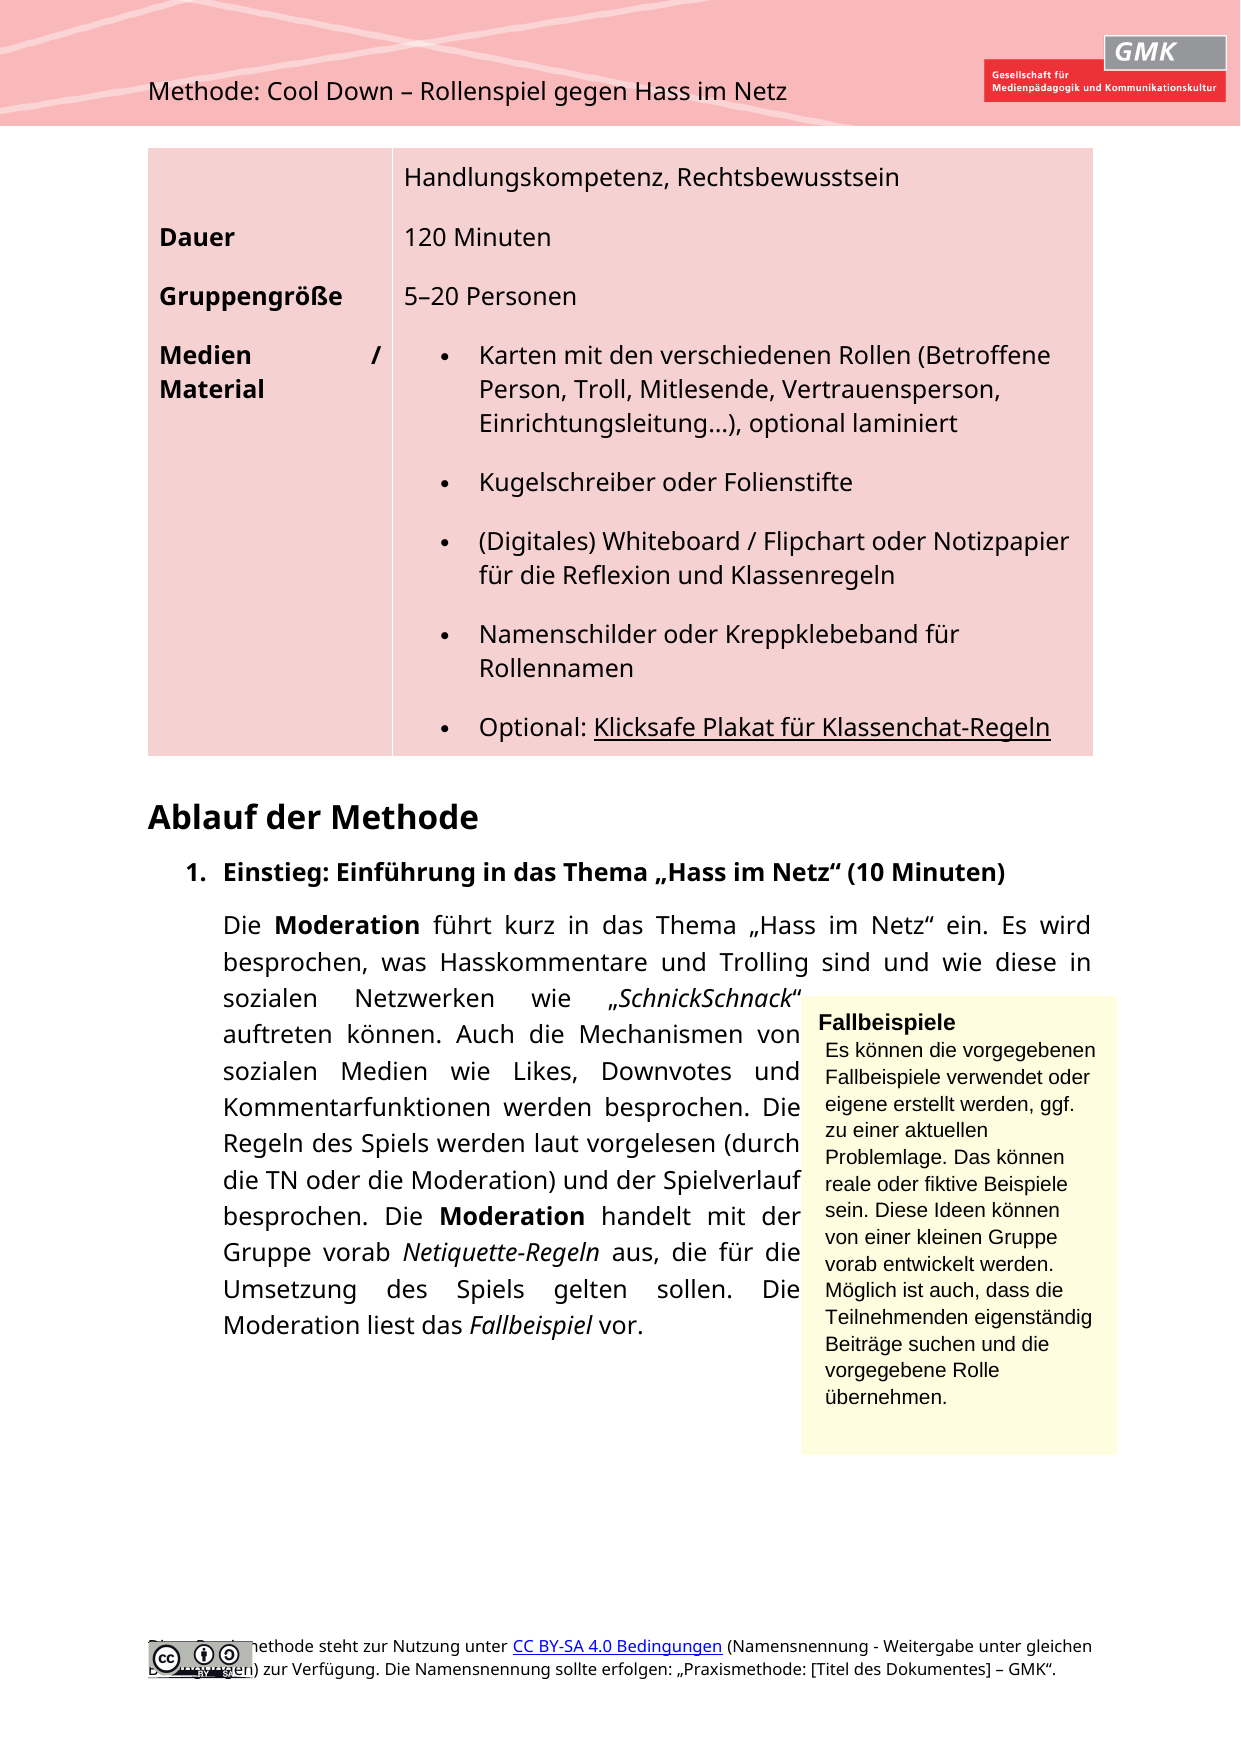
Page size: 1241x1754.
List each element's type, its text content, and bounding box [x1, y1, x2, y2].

table_cell Dauer [148, 207, 392, 266]
subtitle Ablauf der Methode [148, 794, 1093, 839]
table_cell Handlungskompetenz, Rechtsbewusstsein [393, 148, 1093, 207]
table_cell 120 Minuten [393, 207, 1093, 266]
table_cell Medien / Material [148, 325, 392, 756]
table_cell Gruppengröße [148, 266, 392, 325]
list Die Moderation führt kurz in das Thema „Hass im Netz“ ein. Es wird besprochen, was Hasskommentare und Trolling sind und wie diese in sozialen Netzwerken wie „SchnickSchnack“ auftreten können. Auch die Mechanismen von sozialen Medien wie Likes, Downvotes und Kommentarfunktionen werden besprochen. Die Regeln des Spiels werden laut vorgelesen (durch die TN oder die Moderation) und der Spielverlauf besprochen. Die Moderation handelt mit der Gruppe vorab Netiquette-Regeln aus, die für die Umsetzung des Spiels gelten sollen. Die Moderation liest das Fallbeispiel vor. [223, 908, 1093, 1342]
table_cell 5–20 Personen [393, 266, 1093, 325]
table_cell [148, 148, 392, 207]
table_cell Karten mit den verschiedenen Rollen (Betroffene Person, Troll, Mitlesende, Vertrauensperson, Einrichtungsleitung…), optional laminiert Kugelschreiber oder Folienstifte (Digitales) Whiteboard / Flipchart oder Notizpapier für die Reflexion und Klassenregeln Namenschilder oder Kreppklebeband für Rollennamen Optional: Klicksafe Plakat für Klassenchat-Regeln [393, 325, 1093, 756]
list Einstieg: Einführung in das Thema „Hass im Netz“ (10 Minuten) [185, 855, 1093, 889]
